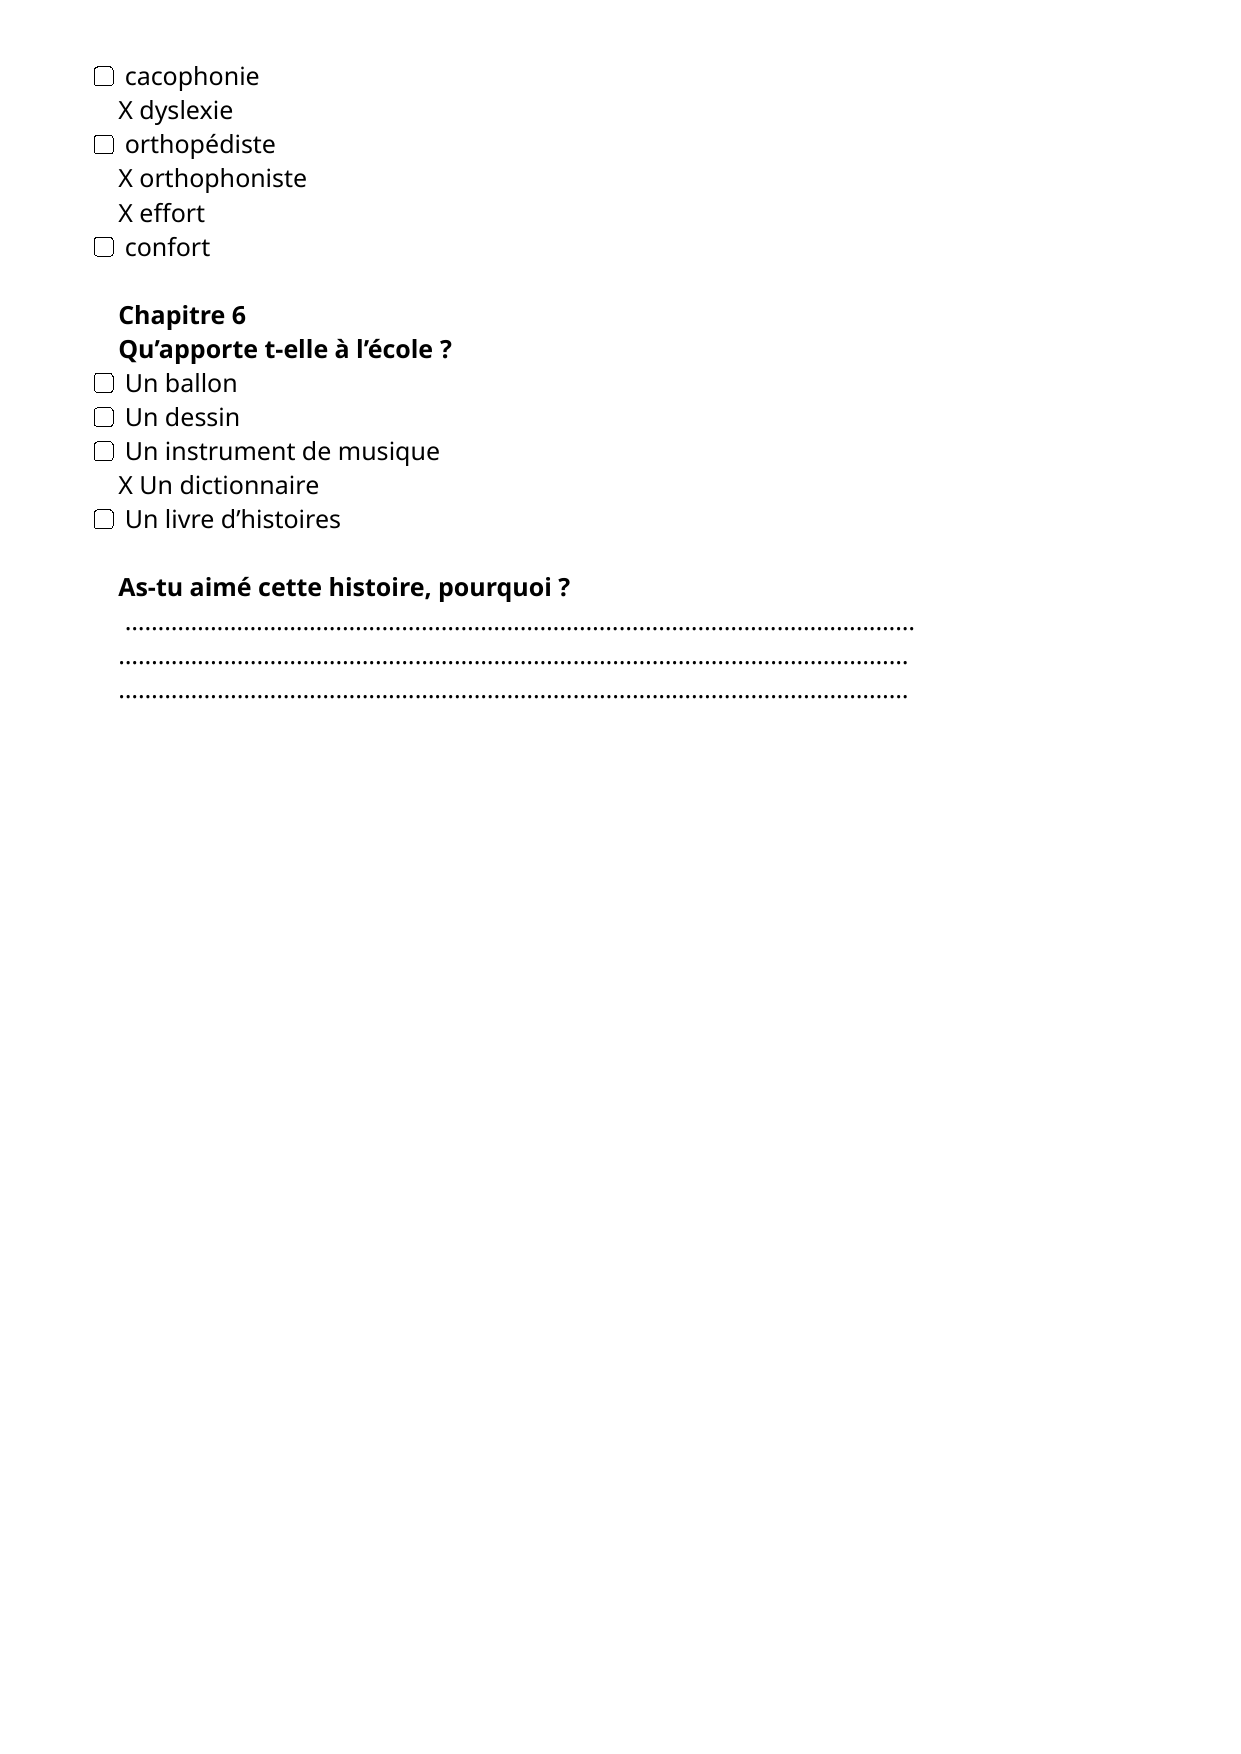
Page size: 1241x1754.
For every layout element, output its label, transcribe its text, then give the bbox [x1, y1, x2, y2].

text X dyslexie [118, 93, 1122, 127]
text ………………………………………………………………………………………………………… [118, 604, 1122, 638]
text confort [118, 229, 1122, 263]
text ………………………………………………………………………………………………………… [118, 672, 1122, 706]
text X orthophoniste [118, 161, 1122, 195]
text Un ballon [118, 366, 1122, 399]
text Un dessin [118, 399, 1122, 434]
text ………………………………………………………………………………………………………… [118, 638, 1122, 672]
text orthopédiste [118, 127, 1122, 161]
text cacophonie [118, 59, 1122, 93]
text As-tu aimé cette histoire, pourquoi ? [118, 570, 1122, 604]
text Qu’apporte t-elle à l’école ? [118, 331, 1122, 366]
text Un livre d’histoires [118, 502, 1122, 536]
text Chapitre 6 [118, 297, 1122, 331]
text X Un dictionnaire [118, 468, 1122, 502]
text Un instrument de musique [118, 434, 1122, 468]
text X effort [118, 195, 1122, 229]
